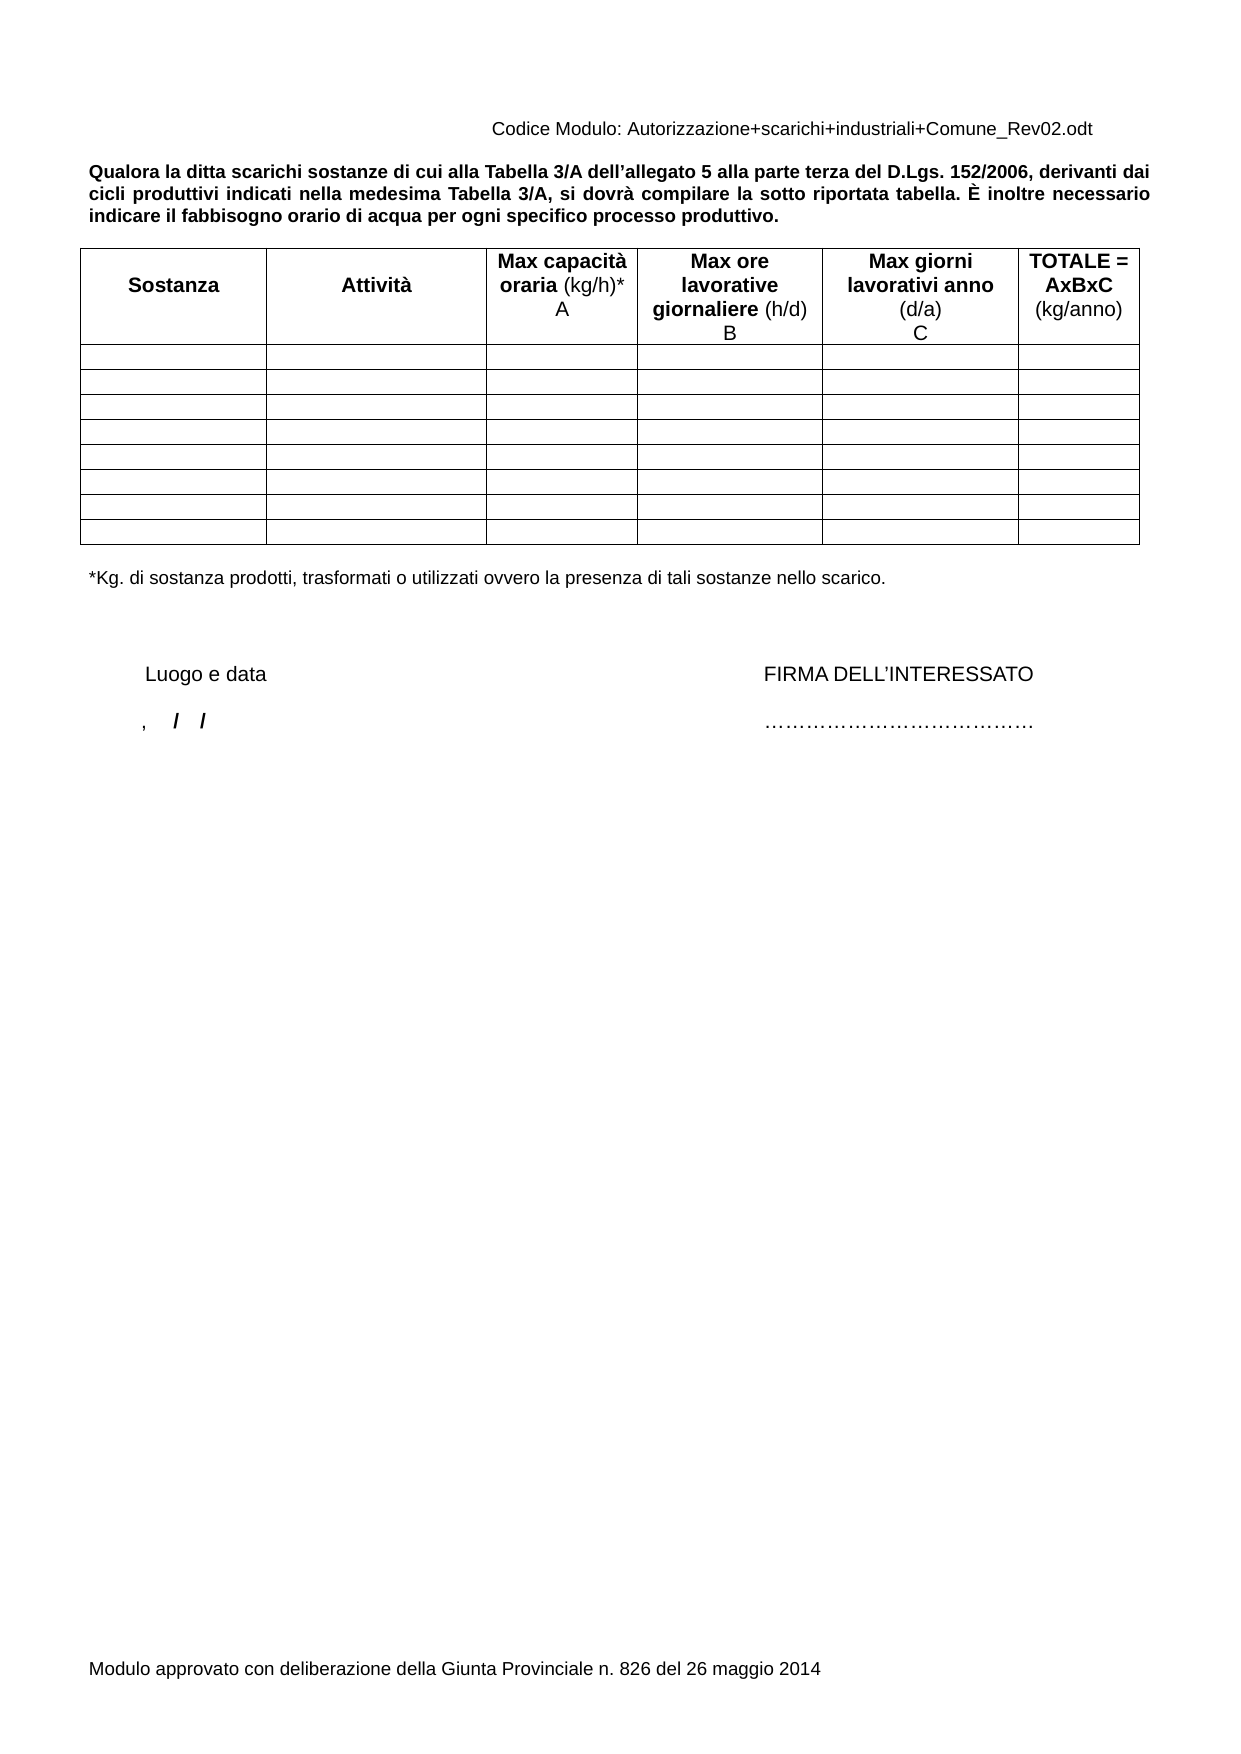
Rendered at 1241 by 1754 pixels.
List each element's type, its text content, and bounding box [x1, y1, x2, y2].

table_cell [823, 520, 1018, 544]
table_cell [823, 420, 1018, 444]
table_cell [81, 495, 266, 519]
table_cell [267, 495, 486, 519]
table_header Sostanza [81, 249, 266, 344]
table_cell [638, 420, 822, 444]
table_cell [81, 520, 266, 544]
table_cell [1019, 395, 1139, 419]
table_cell [823, 370, 1018, 394]
table_cell [638, 520, 822, 544]
table_cell [823, 470, 1018, 494]
table_cell [1019, 520, 1139, 544]
text Qualora la ditta scarichi sostanze di cui alla Tabella 3/A dell’allegato 5 alla parte terza del D.Lgs. 152/2006, derivanti dai cicli produttivi indicati nella medesima Tabella 3/A, si dovrà compilare la sotto riportata tabella. È inoltre necessario indicare il fabbisogno orario di acqua per ogni specifico processo produttivo. [89, 161, 1152, 226]
table_cell [1019, 445, 1139, 469]
table_cell [823, 345, 1018, 369]
table_header Attività [267, 249, 486, 344]
table_cell [823, 395, 1018, 419]
table_cell [267, 520, 486, 544]
table_cell [823, 445, 1018, 469]
table_cell [81, 395, 266, 419]
table_cell [487, 420, 637, 444]
table_cell [1019, 420, 1139, 444]
table_cell [81, 445, 266, 469]
table_header TOTALE = AxBxC (kg/anno) [1019, 249, 1139, 344]
table_cell [638, 495, 822, 519]
table_cell [487, 445, 637, 469]
table_cell [267, 345, 486, 369]
table_cell [638, 445, 822, 469]
table_cell [81, 470, 266, 494]
table_cell [638, 470, 822, 494]
text *Kg. di sostanza prodotti, trasformati o utilizzati ovvero la presenza di tali sostanze nello scarico. [89, 567, 1152, 588]
table_cell [1019, 345, 1139, 369]
table_header Max capacità oraria (kg/h)* A [487, 249, 637, 344]
table_cell [638, 370, 822, 394]
table_cell [1019, 495, 1139, 519]
table_cell [638, 345, 822, 369]
table_cell [487, 370, 637, 394]
table_cell [81, 420, 266, 444]
table_header Max ore lavorative giornaliere (h/d) B [638, 249, 822, 344]
text Luogo e data FIRMA DELL’INTERESSATO [89, 661, 1152, 685]
table_cell [267, 370, 486, 394]
table_cell [1019, 370, 1139, 394]
text , / / ………………………………… [89, 709, 1152, 733]
table_cell [638, 395, 822, 419]
table_cell [267, 445, 486, 469]
table_cell [487, 395, 637, 419]
table_header Max giorni lavorativi anno (d/a) C [823, 249, 1018, 344]
table_cell [487, 495, 637, 519]
table_cell [81, 345, 266, 369]
table_cell [267, 395, 486, 419]
table_cell [823, 495, 1018, 519]
table_cell [487, 520, 637, 544]
table_cell [81, 370, 266, 394]
table_cell [267, 470, 486, 494]
table_cell [487, 345, 637, 369]
table_cell [267, 420, 486, 444]
table_cell [487, 470, 637, 494]
table_cell [1019, 470, 1139, 494]
